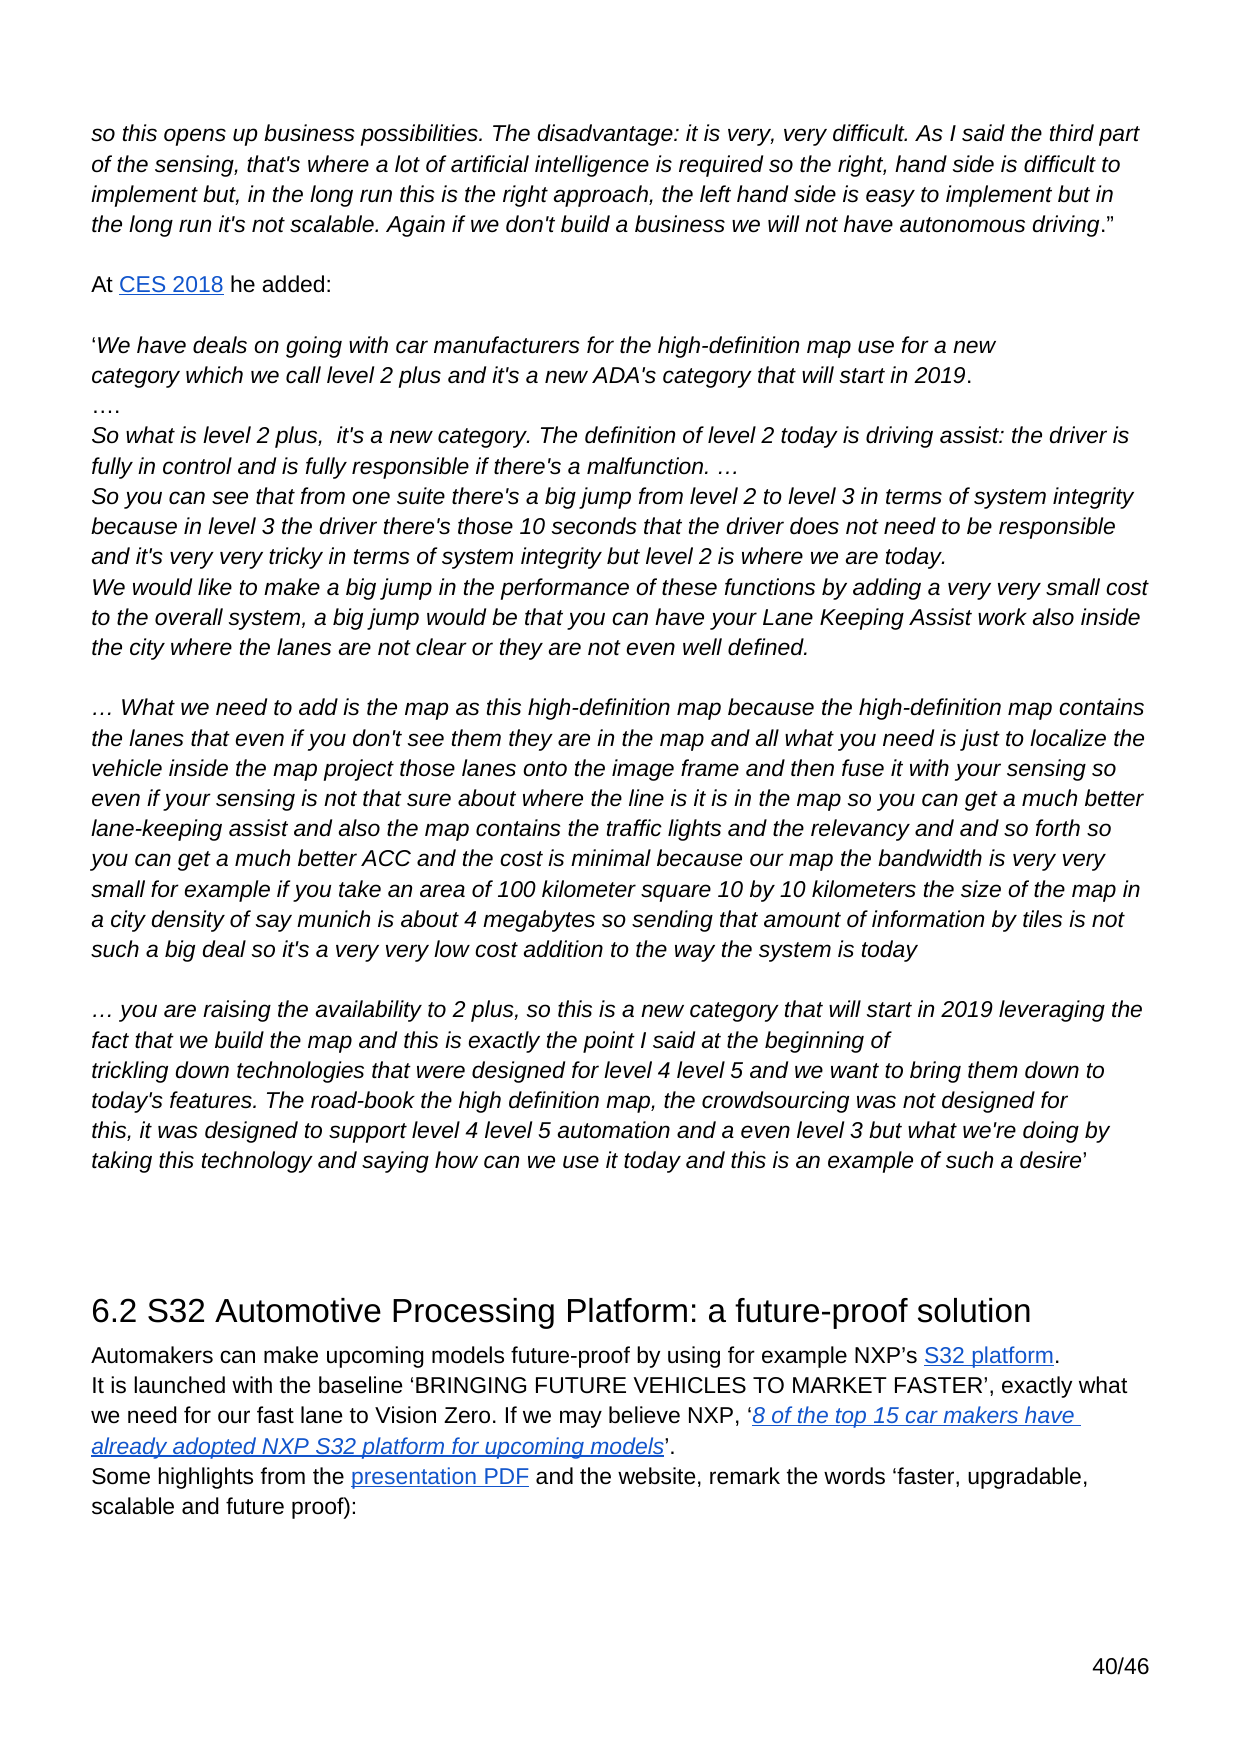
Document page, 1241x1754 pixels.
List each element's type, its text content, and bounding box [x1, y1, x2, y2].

text category which we call level 2 plus and it's a new ADA's category that will start in 2019. …. [91, 362, 1149, 419]
subtitle 6.2 S32 Automotive Processing Platform: a future-proof solution [91, 1291, 1149, 1329]
text so this opens up business possibilities. The disadvantage: it is very, very difficult. As I said the third part of the sensing, that's where a lot of artificial intelligence is required so the right, hand side is difficult to implement but, in the long run this is the right approach, the left hand side is easy to implement but in the long run it's not scalable. Again if we don't build a business we will not have autonomous driving.” [91, 120, 1149, 237]
text So what is level 2 plus, it's a new category. The definition of level 2 today is driving assist: the driver is fully in control and is fully responsible if there's a malfunction. … So you can see that from one suite there's a big jump from level 2 to level 3 in terms of system integrity because in level 3 the driver there's those 10 seconds that the driver does not need to be responsible and it's very very tricky in terms of system integrity but level 2 is where we are today. We would like to make a big jump in the performance of these functions by adding a very very small cost to the overall system, a big jump would be that you can have your Lane Keeping Assist work also inside the city where the lanes are not clear or they are not even well defined. … What we need to add is the map as this high-definition map because the high-definition map contains the lanes that even if you don't see them they are in the map and all what you need is just to localize the vehicle inside the map project those lanes onto the image frame and then fuse it with your sensing so even if your sensing is not that sure about where the line is it is in the map so you can get a much better lane-keeping assist and also the map contains the traffic lights and the relevancy and and so forth so you can get a much better ACC and the cost is minimal because our map the bandwidth is very very small for example if you take an area of 100 kilometer square 10 by 10 kilometers the size of the map in a city density of say munich is about 4 megabytes so sending that amount of information by tiles is not such a big deal so it's a very very low cost addition to the way the system is today … you are raising the availability to 2 plus, so this is a new category that will start in 2019 leveraging the fact that we build the map and this is exactly the point I said at the beginning of [91, 422, 1149, 1053]
text ‘We have deals on going with car manufacturers for the high-definition map use for a new [91, 332, 1149, 358]
text Some highlights from the presentation PDF and the website, remark the words ‘faster, upgradable, scalable and future proof): [91, 1463, 1149, 1519]
text At CES 2018 he added: [91, 271, 1149, 298]
text trickling down technologies that were designed for level 4 level 5 and we want to bring them down to today's features. The road-book the high definition map, the crowdsourcing was not designed for [91, 1057, 1149, 1113]
text Automakers can make upcoming models future-proof by using for example NXP’s S32 platform. It is launched with the baseline ‘BRINGING FUTURE VEHICLES TO MARKET FASTER’, exactly what we need for our fast lane to Vision Zero. If we may believe NXP, ‘8 of the top 15 car makers have already adopted NXP S32 platform for upcoming models’. [91, 1342, 1149, 1459]
text this, it was designed to support level 4 level 5 automation and a even level 3 but what we're doing by taking this technology and saying how can we use it today and this is an example of such a desire’ [91, 1117, 1149, 1174]
